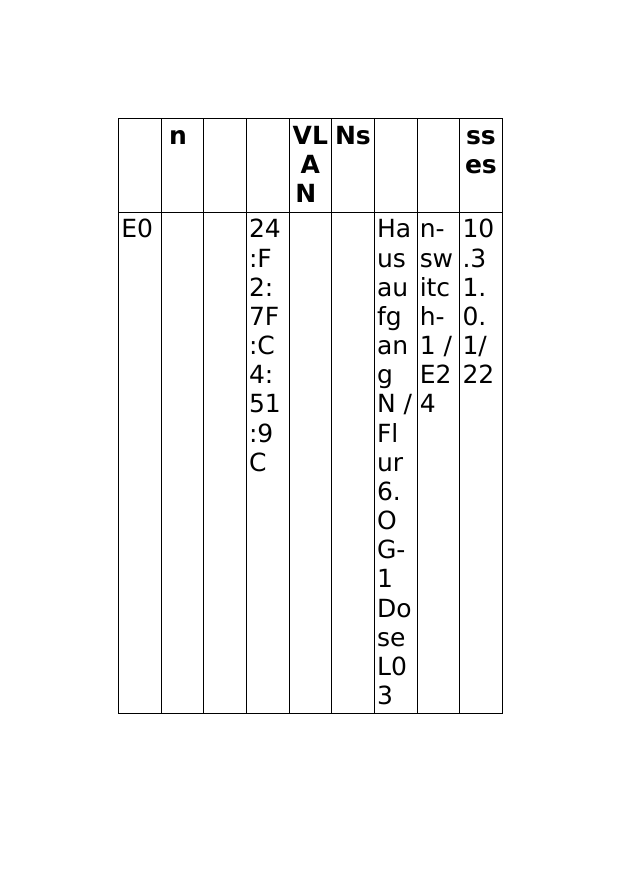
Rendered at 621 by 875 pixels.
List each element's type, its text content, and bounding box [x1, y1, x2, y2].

table_header [375, 119, 417, 212]
table_cell [162, 213, 203, 713]
table_cell n-switch-1 / E24 [418, 213, 459, 713]
table_cell Hausaufgang N / Flur 6.OG-1 Dose L03 [375, 213, 417, 713]
table_cell E0 [119, 213, 161, 713]
table_header Ns [332, 119, 374, 212]
table_header VLAN [290, 119, 331, 212]
table_cell 10.31.0.1/22 [460, 213, 502, 713]
table_cell [290, 213, 331, 713]
table_cell [332, 213, 374, 713]
table_header sses [460, 119, 502, 212]
table_header n [162, 119, 203, 212]
table_cell 24:F2:7F:C4:51:9C [247, 213, 289, 713]
table_header [247, 119, 289, 212]
table_header [119, 119, 161, 212]
table_header [204, 119, 246, 212]
table_cell [204, 213, 246, 713]
table_header [418, 119, 459, 212]
